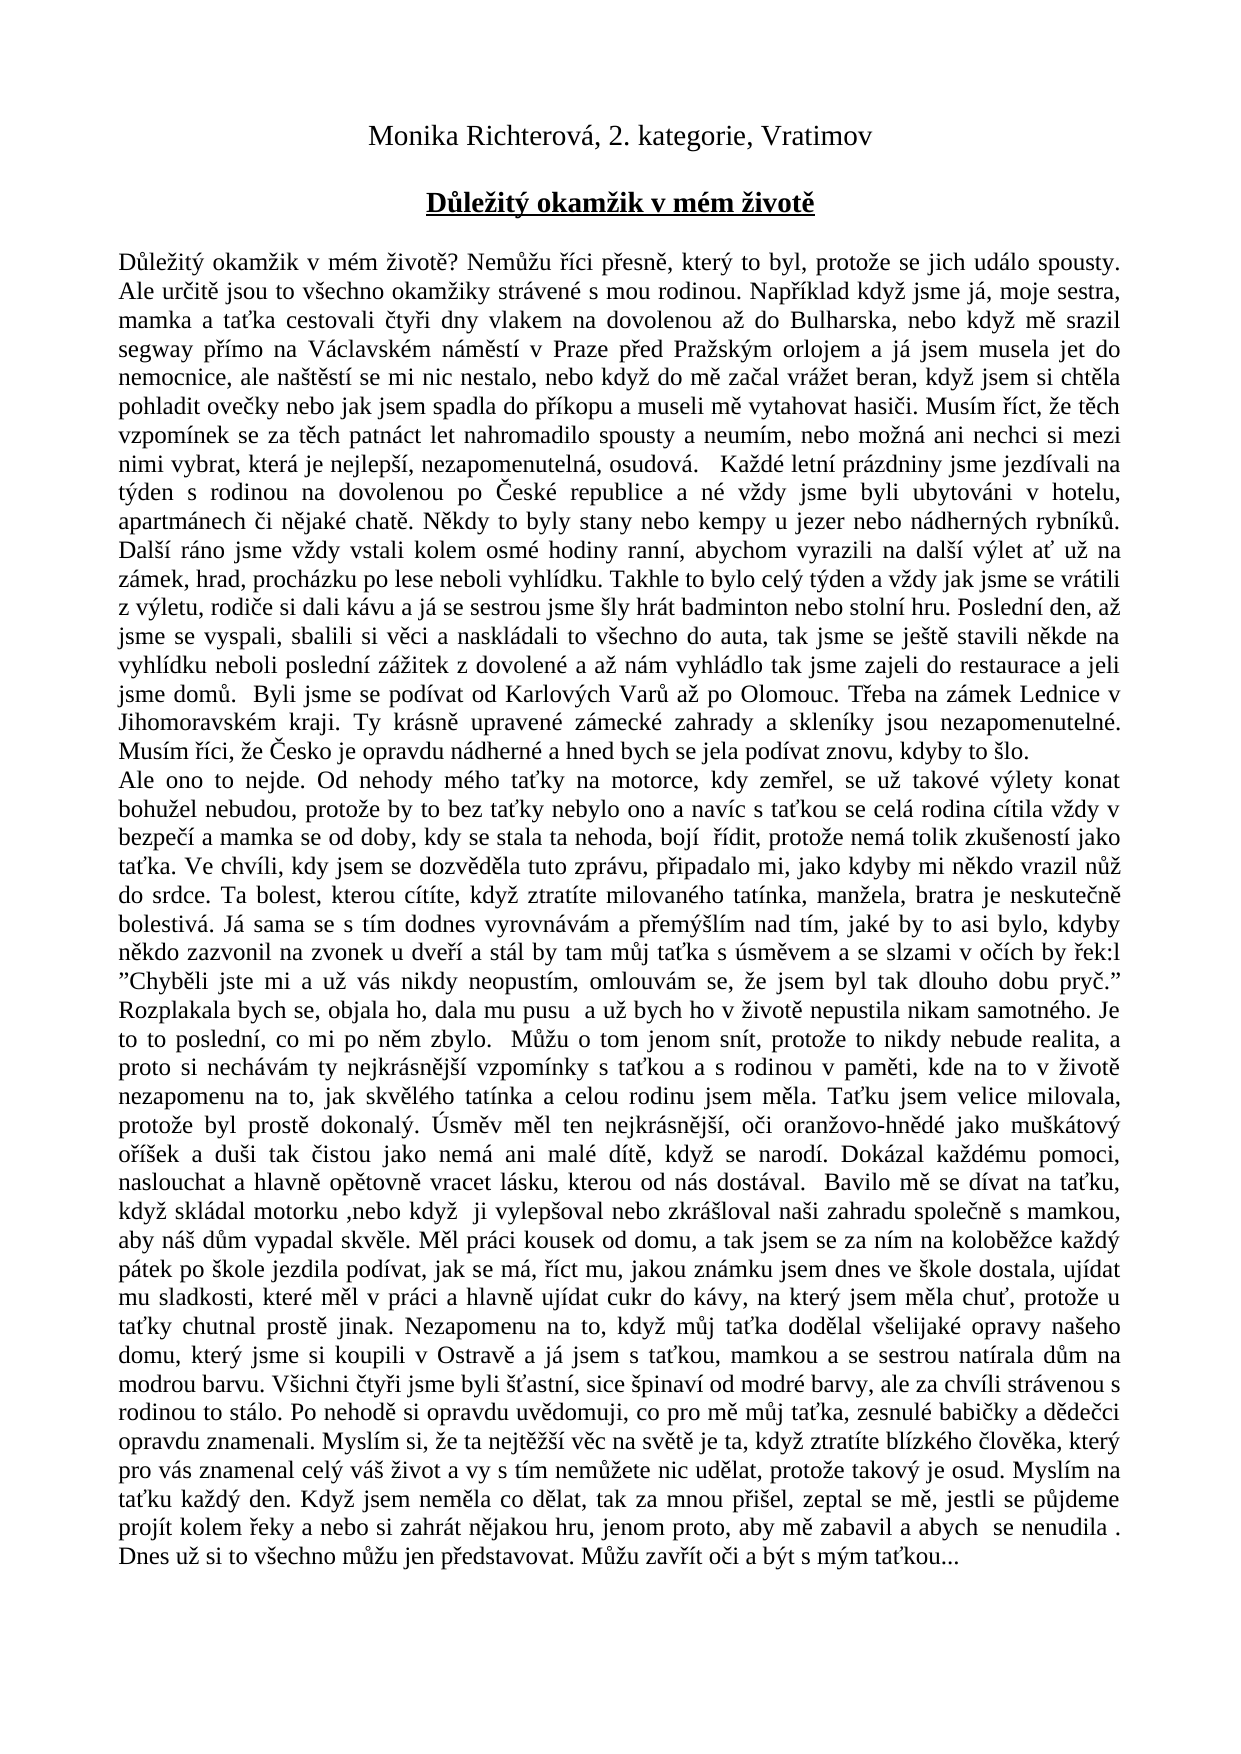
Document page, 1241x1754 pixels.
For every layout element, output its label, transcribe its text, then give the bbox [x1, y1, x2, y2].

text Ale ono to nejde. Od nehody mého taťky na motorce, kdy zemřel, se už takové výlety konat bohužel nebudou, protože by to bez taťky nebylo ono a navíc s taťkou se celá rodina cítila vždy v bezpečí a mamka se od doby, kdy se stala ta nehoda, bojí řídit, protože nemá tolik zkušeností jako taťka. Ve chvíli, kdy jsem se dozvěděla tuto zprávu, připadalo mi, jako kdyby mi někdo vrazil nůž do srdce. Ta bolest, kterou cítíte, když ztratíte milovaného tatínka, manžela, bratra je neskutečně bolestivá. Já sama se s tím dodnes vyrovnávám a přemýšlím nad tím, jaké by to asi bylo, kdyby někdo zazvonil na zvonek u dveří a stál by tam můj taťka s úsměvem a se slzami v očích by řek:l ”Chyběli jste mi a už vás nikdy neopustím, omlouvám se, že jsem byl tak dlouho dobu pryč.” Rozplakala bych se, objala ho, dala mu pusu a už bych ho v životě nepustila nikam samotného. Je to to poslední, co mi po něm zbylo. Můžu o tom jenom snít, protože to nikdy nebude realita, a proto si nechávám ty nejkrásnější vzpomínky s taťkou a s rodinou v paměti, kde na to v životě nezapomenu na to, jak skvělého tatínka a celou rodinu jsem měla. Taťku jsem velice milovala, protože byl prostě dokonalý. Úsměv měl ten nejkrásnější, oči oranžovo-hnědé jako muškátový oříšek a duši tak čistou jako nemá ani malé dítě, když se narodí. Dokázal každému pomoci, naslouchat a hlavně opětovně vracet lásku, kterou od nás dostával. Bavilo mě se dívat na taťku, když skládal motorku ,nebo když ji vylepšoval nebo zkrášloval naši zahradu společně s mamkou, aby náš dům vypadal skvěle. Měl práci kousek od domu, a tak jsem se za ním na koloběžce každý pátek po škole jezdila podívat, jak se má, říct mu, jakou známku jsem dnes ve škole dostala, ujídat mu sladkosti, které měl v práci a hlavně ujídat cukr do kávy, na který jsem měla chuť, protože u taťky chutnal prostě jinak. Nezapomenu na to, když můj taťka dodělal všelijaké opravy našeho domu, který jsme si koupili v Ostravě a já jsem s taťkou, mamkou a se sestrou natírala dům na modrou barvu. Všichni čtyři jsme byli šťastní, sice špinaví od modré barvy, ale za chvíli strávenou s rodinou to stálo. Po nehodě si opravdu uvědomuji, co pro mě můj taťka, zesnulé babičky a dědečci opravdu znamenali. Myslím si, že ta nejtěžší věc na světě je ta, když ztratíte blízkého člověka, který pro vás znamenal celý váš život a vy s tím nemůžete nic udělat, protože takový je osud. Myslím na taťku každý den. Když jsem neměla co dělat, tak za mnou přišel, zeptal se mě, jestli se půjdeme projít kolem řeky a nebo si zahrát nějakou hru, jenom proto, aby mě zabavil a abych se nenudila . Dnes už si to všechno můžu jen představovat. Můžu zavřít oči a být s mým taťkou... [118, 765, 1122, 1570]
text Monika Richterová, 2. kategorie, Vratimov [118, 118, 1122, 152]
text Důležitý okamžik v mém životě? Nemůžu říci přesně, který to byl, protože se jich událo spousty. Ale určitě jsou to všechno okamžiky strávené s mou rodinou. Například když jsme já, moje sestra, mamka a taťka cestovali čtyři dny vlakem na dovolenou až do Bulharska, nebo když mě srazil segway přímo na Václavském náměstí v Praze před Pražským orlojem a já jsem musela jet do nemocnice, ale naštěstí se mi nic nestalo, nebo když do mě začal vrážet beran, když jsem si chtěla pohladit ovečky nebo jak jsem spadla do příkopu a museli mě vytahovat hasiči. Musím říct, že těch vzpomínek se za těch patnáct let nahromadilo spousty a neumím, nebo možná ani nechci si mezi nimi vybrat, která je nejlepší, nezapomenutelná, osudová. Každé letní prázdniny jsme jezdívali na týden s rodinou na dovolenou po České republice a né vždy jsme byli ubytováni v hotelu, apartmánech či nějaké chatě. Někdy to byly stany nebo kempy u jezer nebo nádherných rybníků. Další ráno jsme vždy vstali kolem osmé hodiny ranní, abychom vyrazili na další výlet ať už na zámek, hrad, procházku po lese neboli vyhlídku. Takhle to bylo celý týden a vždy jak jsme se vrátili z výletu, rodiče si dali kávu a já se sestrou jsme šly hrát badminton nebo stolní hru. Poslední den, až jsme se vyspali, sbalili si věci a naskládali to všechno do auta, tak jsme se ještě stavili někde na vyhlídku neboli poslední zážitek z dovolené a až nám vyhládlo tak jsme zajeli do restaurace a jeli jsme domů. Byli jsme se podívat od Karlových Varů až po Olomouc. Třeba na zámek Lednice v Jihomoravském kraji. Ty krásně upravené zámecké zahrady a skleníky jsou nezapomenutelné. Musím říci, že Česko je opravdu nádherné a hned bych se jela podívat znovu, kdyby to šlo. [118, 247, 1122, 765]
text Důležitý okamžik v mém životě [118, 185, 1122, 219]
